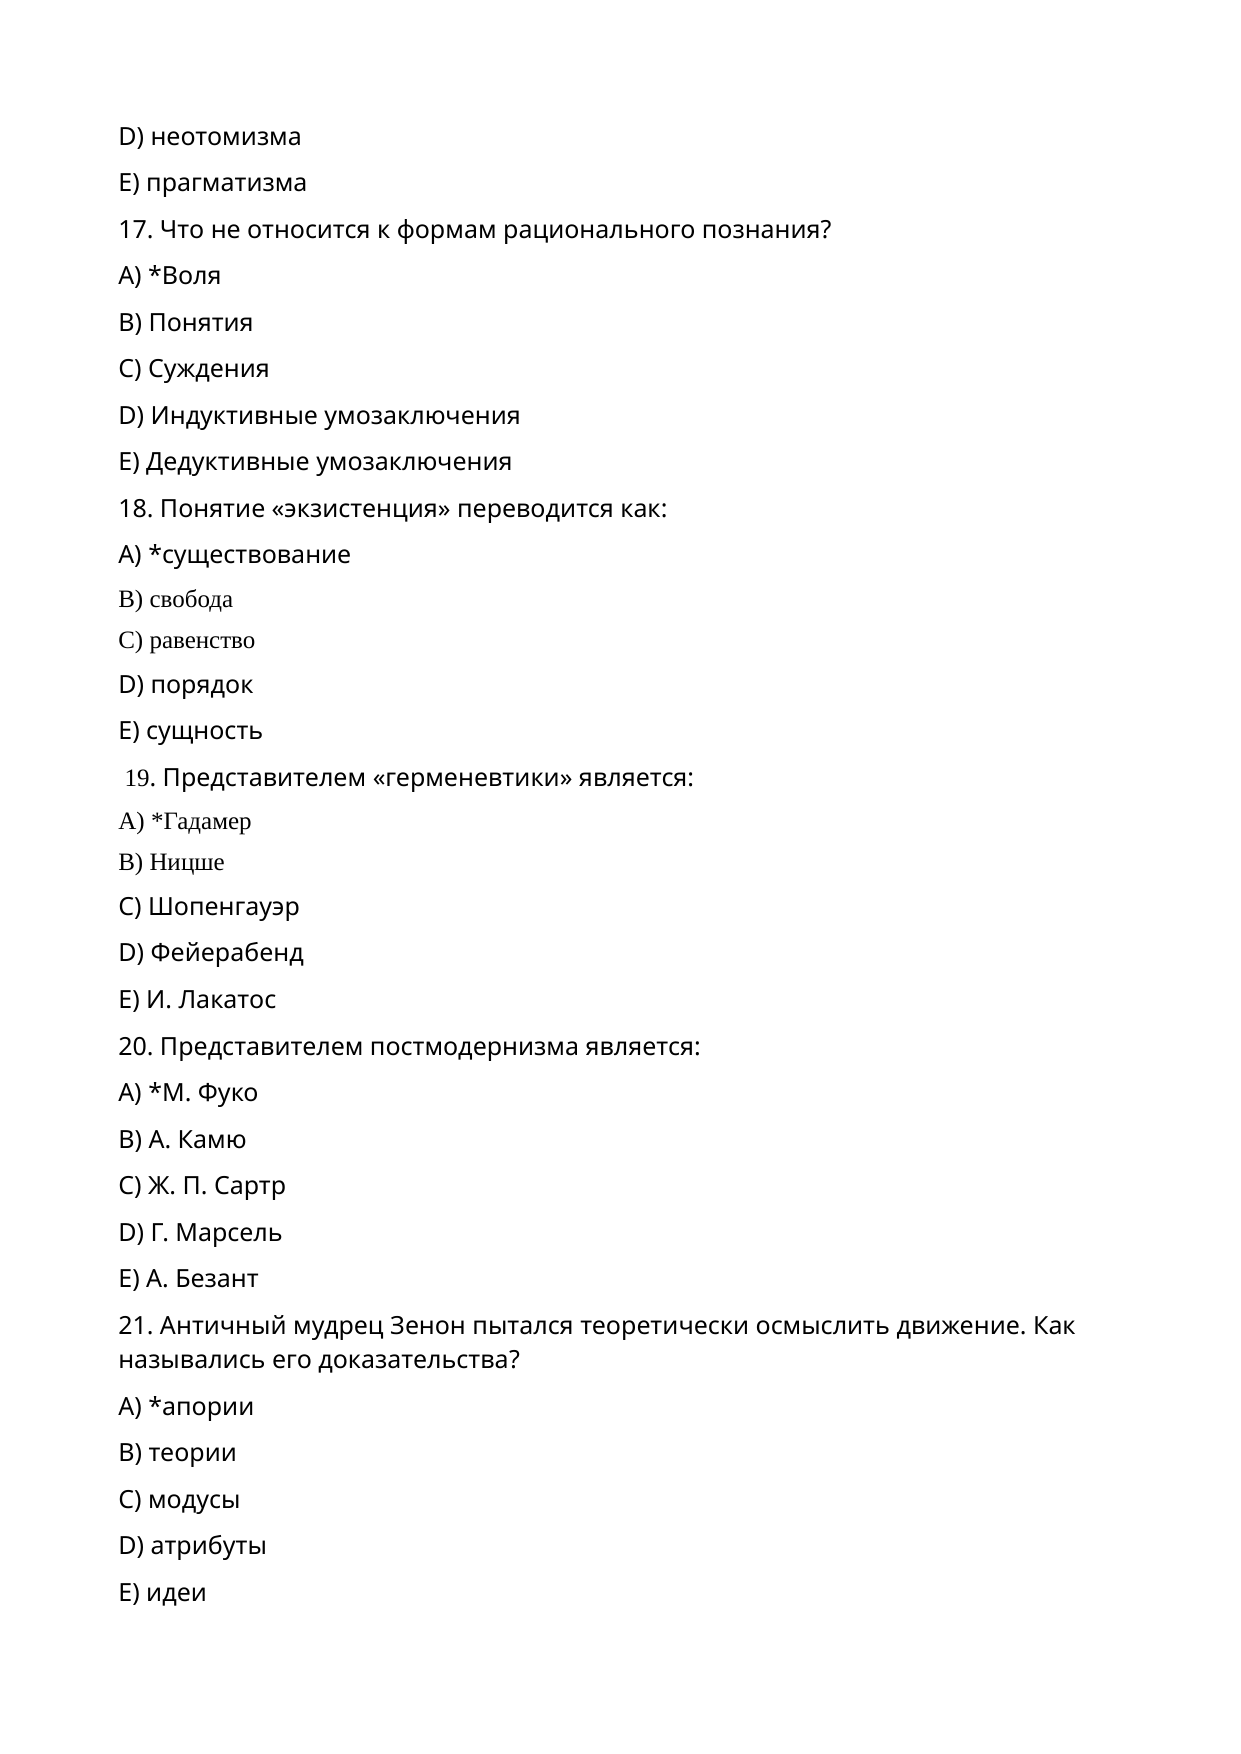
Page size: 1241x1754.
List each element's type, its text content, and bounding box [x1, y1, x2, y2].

text B) Понятия [118, 304, 1122, 338]
text E) сущность [118, 713, 1122, 747]
text A) *Гадамер [118, 806, 1122, 835]
text 17. Что не относится к формам рационального познания? [118, 211, 1122, 245]
text D) неотомизма [118, 118, 1122, 152]
text C) модусы [118, 1481, 1122, 1515]
text 18. Понятие «экзистенция» переводится как: [118, 491, 1122, 525]
text 19. Представителем «герменевтики» является: [118, 759, 1122, 793]
text A) *М. Фуко [118, 1075, 1122, 1109]
text D) Индуктивные умозаключения [118, 397, 1122, 432]
text A) *апории [118, 1388, 1122, 1422]
text E) идеи [118, 1574, 1122, 1608]
text B) теории [118, 1435, 1122, 1469]
text B) Ницше [118, 847, 1122, 876]
text D) атрибуты [118, 1528, 1122, 1562]
text C) равенство [118, 625, 1122, 654]
text E) прагматизма [118, 165, 1122, 199]
text B) А. Камю [118, 1121, 1122, 1155]
text D) Г. Марсель [118, 1214, 1122, 1248]
text D) Фейерабенд [118, 935, 1122, 969]
text B) свобода [118, 584, 1122, 612]
text E) И. Лакатос [118, 982, 1122, 1016]
text A) *Воля [118, 258, 1122, 292]
text E) А. Безант [118, 1261, 1122, 1295]
text 21. Античный мудрец Зенон пытался теоретически осмыслить движение. Как назывались его доказательства? [118, 1307, 1122, 1376]
text D) порядок [118, 666, 1122, 700]
text C) Шопенгауэр [118, 888, 1122, 922]
text E) Дедуктивные умозаключения [118, 444, 1122, 478]
text 20. Представителем постмодернизма является: [118, 1028, 1122, 1062]
text C) Суждения [118, 351, 1122, 385]
text A) *существование [118, 537, 1122, 571]
text C) Ж. П. Сартр [118, 1168, 1122, 1202]
